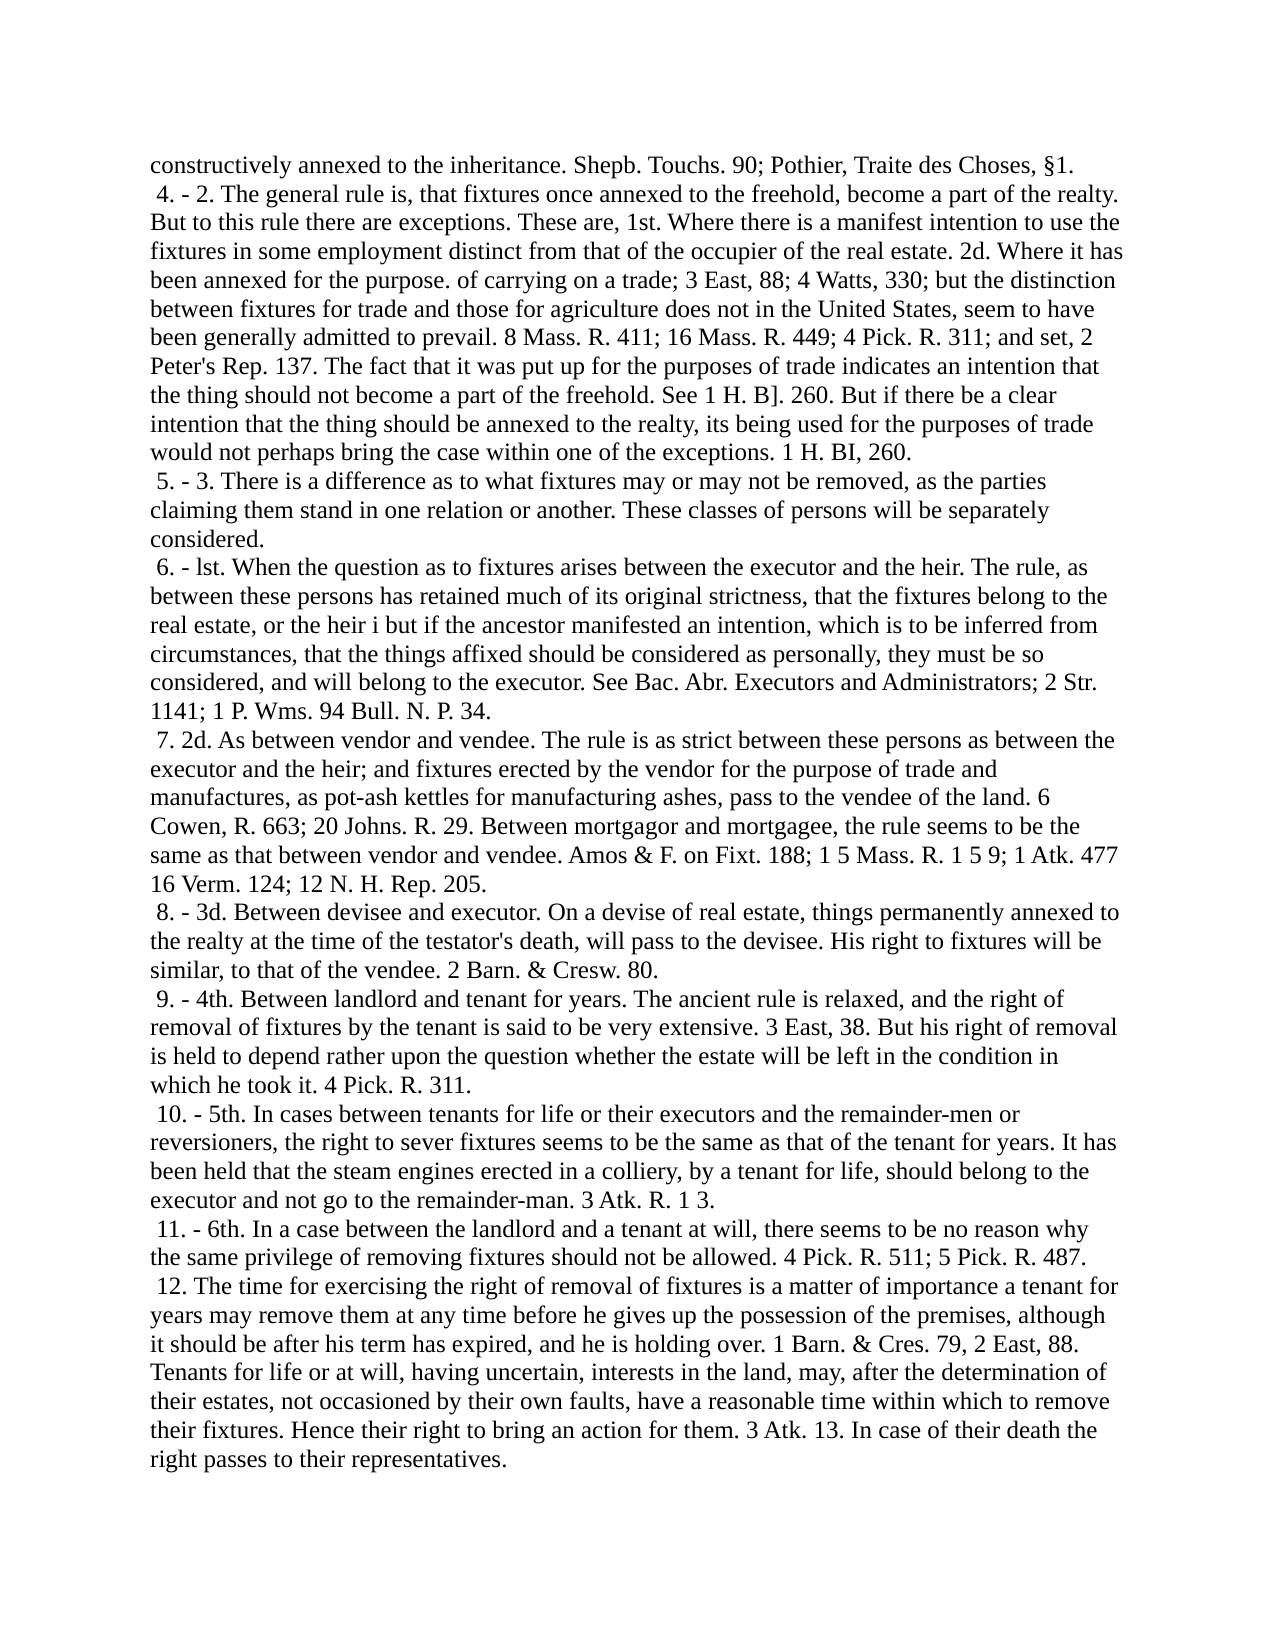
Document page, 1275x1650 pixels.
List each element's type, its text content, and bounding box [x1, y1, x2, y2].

text 12. The time for exercising the right of removal of fixtures is a matter of importance a tenant for years may remove them at any time before he gives up the possession of the premises, although it should be after his term has expired, and he is holding over. 1 Barn. & Cres. 79, 2 East, 88. Tenants for life or at will, having uncertain, interests in the land, may, after the determination of their estates, not occasioned by their own faults, have a reasonable time within which to remove their fixtures. Hence their right to bring an action for them. 3 Atk. 13. In case of their death the right passes to their representatives. [150, 1271, 1125, 1472]
text 10. - 5th. In cases between tenants for life or their executors and the remainder-men or reversioners, the right to sever fixtures seems to be the same as that of the tenant for years. It has been held that the steam engines erected in a colliery, by a tenant for life, should belong to the executor and not go to the remainder-man. 3 Atk. R. 1 3. [150, 1099, 1125, 1214]
text 6. - lst. When the question as to fixtures arises between the executor and the heir. The rule, as between these persons has retained much of its original strictness, that the fixtures belong to the real estate, or the heir i but if the ancestor manifested an intention, which is to be inferred from circumstances, that the things affixed should be considered as personally, they must be so considered, and will belong to the executor. See Bac. Abr. Executors and Administrators; 2 Str. 1141; 1 P. Wms. 94 Bull. N. P. 34. [150, 552, 1125, 725]
text 5. - 3. There is a difference as to what fixtures may or may not be removed, as the parties claiming them stand in one relation or another. These classes of persons will be separately considered. [150, 466, 1125, 552]
text constructively annexed to the inheritance. Shepb. Touchs. 90; Pothier, Traite des Choses, §1. [150, 150, 1125, 179]
text 11. - 6th. In a case between the landlord and a tenant at will, there seems to be no reason why the same privilege of removing fixtures should not be allowed. 4 Pick. R. 511; 5 Pick. R. 487. [150, 1214, 1125, 1271]
text 9. - 4th. Between landlord and tenant for years. The ancient rule is relaxed, and the right of removal of fixtures by the tenant is said to be very extensive. 3 East, 38. But his right of removal is held to depend rather upon the question whether the estate will be left in the condition in which he took it. 4 Pick. R. 311. [150, 984, 1125, 1099]
text 4. - 2. The general rule is, that fixtures once annexed to the freehold, become a part of the realty. But to this rule there are exceptions. These are, 1st. Where there is a manifest intention to use the fixtures in some employment distinct from that of the occupier of the real estate. 2d. Where it has been annexed for the purpose. of carrying on a trade; 3 East, 88; 4 Watts, 330; but the distinction between fixtures for trade and those for agriculture does not in the United States, seem to have been generally admitted to prevail. 8 Mass. R. 411; 16 Mass. R. 449; 4 Pick. R. 311; and set, 2 Peter's Rep. 137. The fact that it was put up for the purposes of trade indicates an intention that the thing should not become a part of the freehold. See 1 H. B]. 260. But if there be a clear intention that the thing should be annexed to the realty, its being used for the purposes of trade would not perhaps bring the case within one of the exceptions. 1 H. BI, 260. [150, 179, 1125, 466]
text 8. - 3d. Between devisee and executor. On a devise of real estate, things permanently annexed to the realty at the time of the testator's death, will pass to the devisee. His right to fixtures will be similar, to that of the vendee. 2 Barn. & Cresw. 80. [150, 897, 1125, 984]
text 7. 2d. As between vendor and vendee. The rule is as strict between these persons as between the executor and the heir; and fixtures erected by the vendor for the purpose of trade and manufactures, as pot-ash kettles for manufacturing ashes, pass to the vendee of the land. 6 Cowen, R. 663; 20 Johns. R. 29. Between mortgagor and mortgagee, the rule seems to be the same as that between vendor and vendee. Amos & F. on Fixt. 188; 1 5 Mass. R. 1 5 9; 1 Atk. 477 16 Verm. 124; 12 N. H. Rep. 205. [150, 725, 1125, 897]
